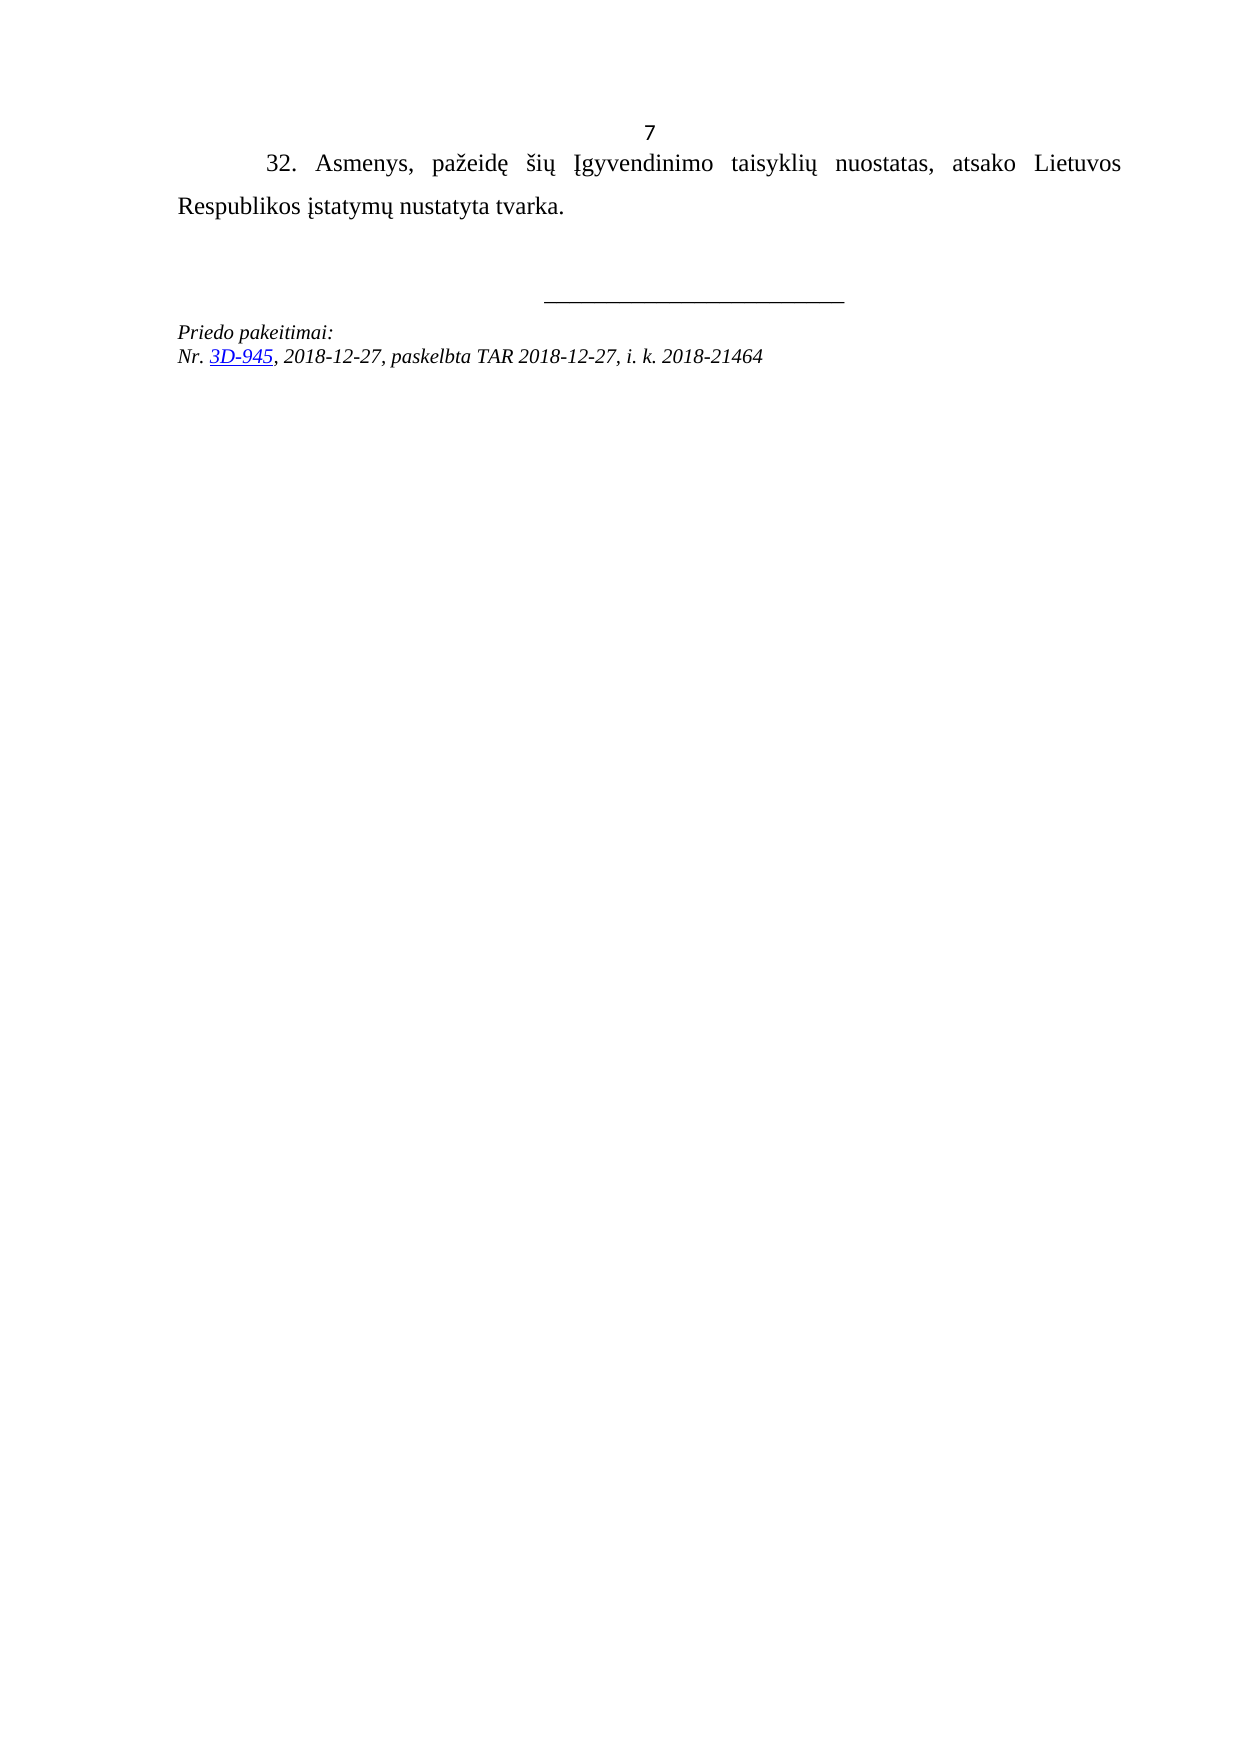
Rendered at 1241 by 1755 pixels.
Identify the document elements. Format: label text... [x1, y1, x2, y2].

text ________________________ [177, 277, 1122, 306]
text Priedo pakeitimai: [177, 320, 1122, 344]
text Nr. 3D-945, 2018-12-27, paskelbta TAR 2018-12-27, i. k. 2018-21464 [177, 344, 1122, 368]
text 32. Asmenys, pažeidę šių Įgyvendinimo taisyklių nuostatas, atsako Lietuvos Respublikos įstatymų nustatyta tvarka. [177, 148, 1122, 219]
